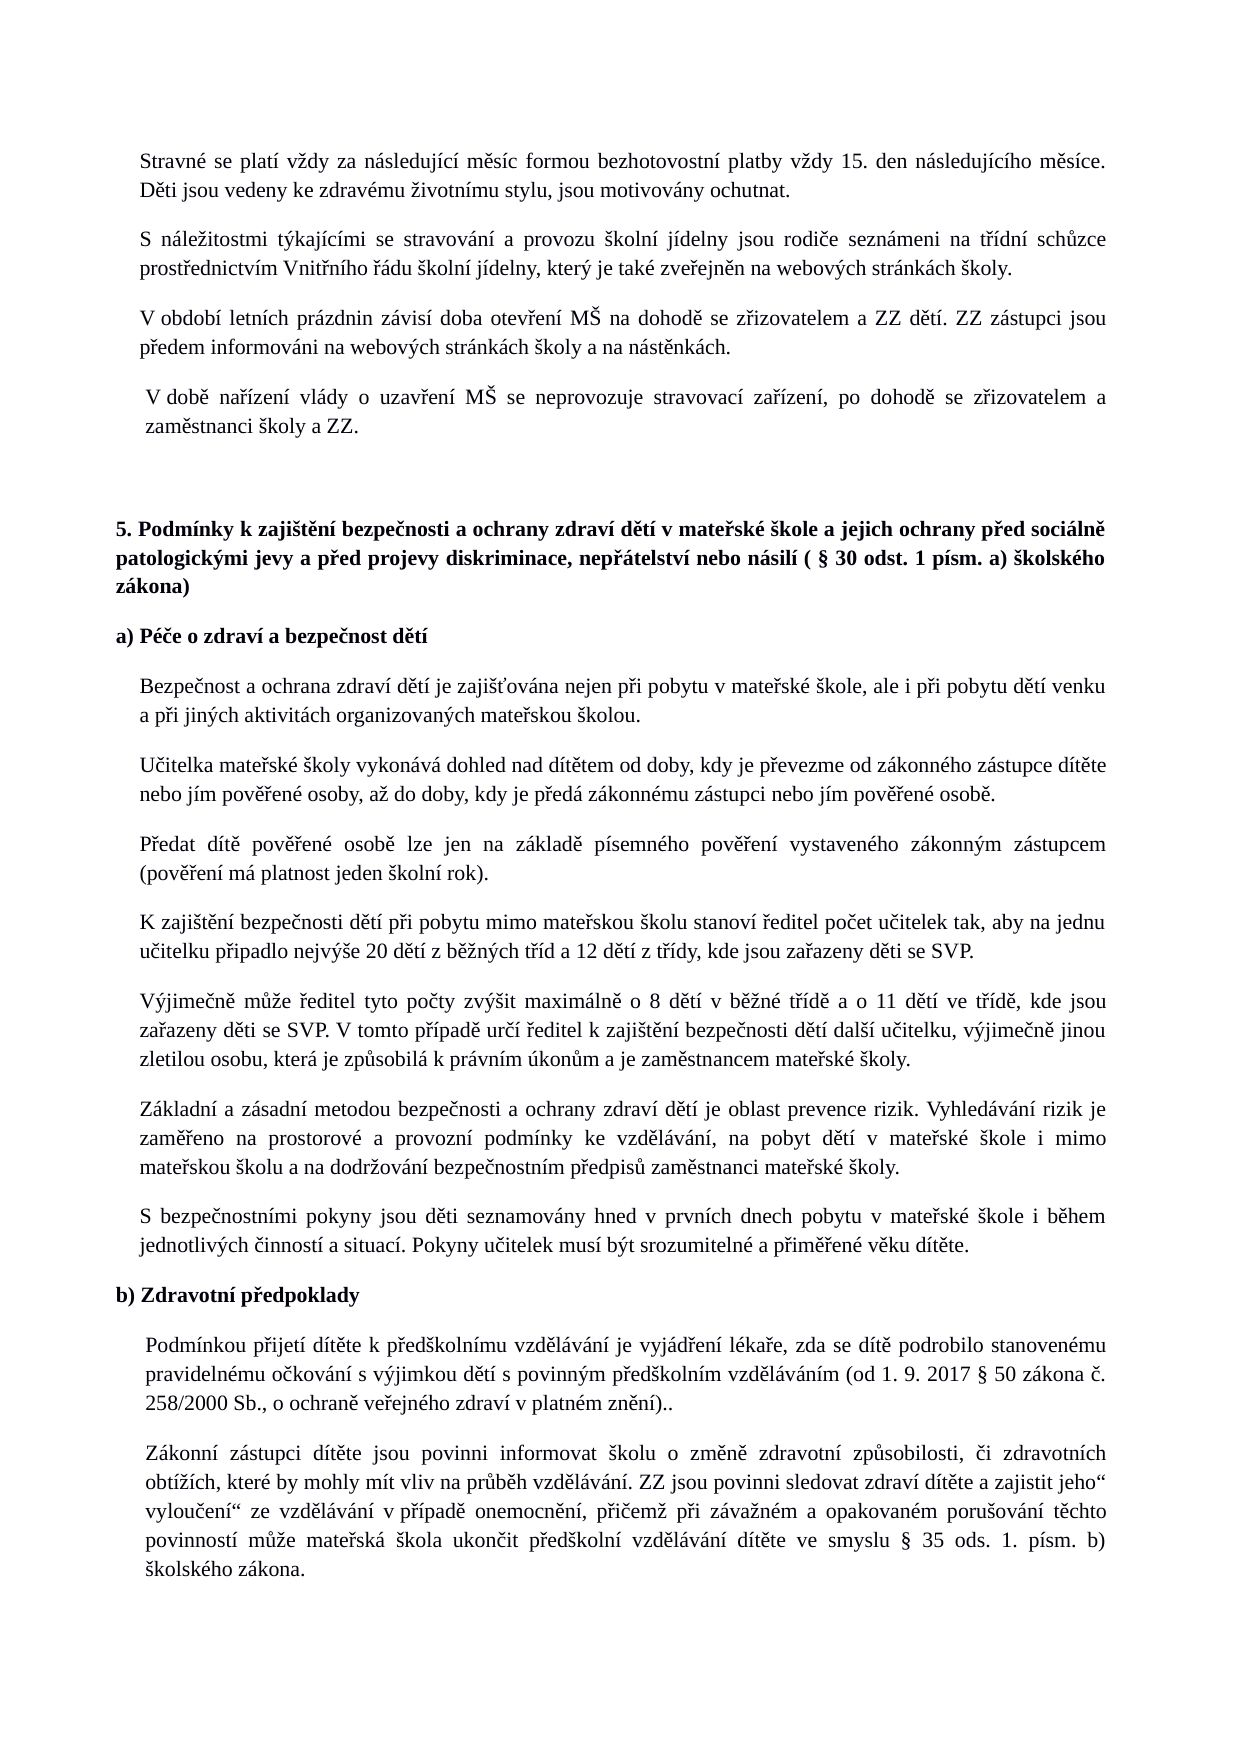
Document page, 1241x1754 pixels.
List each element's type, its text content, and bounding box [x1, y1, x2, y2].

text a) Péče o zdraví a bezpečnost dětí [116, 623, 1108, 648]
text 5. Podmínky k zajištění bezpečnosti a ochrany zdraví dětí v mateřské škole a jejich ochrany před sociálně patologickými jevy a před projevy diskriminace, nepřátelství nebo násilí ( § 30 odst. 1 písm. a) školského zákona) [116, 516, 1108, 599]
text Stravné se platí vždy za následující měsíc formou bezhotovostní platby vždy 15. den následujícího měsíce. Děti jsou vedeny ke zdravému životnímu stylu, jsou motivovány ochutnat. [139, 148, 1108, 202]
text Výjimečně může ředitel tyto počty zvýšit maximálně o 8 dětí v běžné třídě a o 11 dětí ve třídě, kde jsou zařazeny děti se SVP. V tomto případě určí ředitel k zajištění bezpečnosti dětí další učitelku, výjimečně jinou zletilou osobu, která je způsobilá k právním úkonům a je zaměstnancem mateřské školy. [139, 988, 1108, 1071]
text V době nařízení vlády o uzavření MŠ se neprovozuje stravovací zařízení, po dohodě se zřizovatelem a zaměstnanci školy a ZZ. [145, 384, 1108, 438]
text Předat dítě pověřené osobě lze jen na základě písemného pověření vystaveného zákonným zástupcem (pověření má platnost jeden školní rok). [139, 831, 1108, 885]
text Zákonní zástupci dítěte jsou povinni informovat školu o změně zdravotní způsobilosti, či zdravotních obtížích, které by mohly mít vliv na průběh vzdělávání. ZZ jsou povinni sledovat zdraví dítěte a zajistit jeho“ vyloučení“ ze vzdělávání v případě onemocnění, přičemž při závažném a opakovaném porušování těchto povinností může mateřská škola ukončit předškolní vzdělávání dítěte ve smyslu § 35 ods. 1. písm. b) školského zákona. [145, 1440, 1108, 1581]
text b) Zdravotní předpoklady [116, 1282, 1108, 1307]
text Učitelka mateřské školy vykonává dohled nad dítětem od doby, kdy je převezme od zákonného zástupce dítěte nebo jím pověřené osoby, až do doby, kdy je předá zákonnému zástupci nebo jím pověřené osobě. [139, 752, 1108, 806]
text S bezpečnostními pokyny jsou děti seznamovány hned v prvních dnech pobytu v mateřské škole i během jednotlivých činností a situací. Pokyny učitelek musí být srozumitelné a přiměřené věku dítěte. [139, 1203, 1108, 1258]
text Bezpečnost a ochrana zdraví dětí je zajišťována nejen při pobytu v mateřské škole, ale i při pobytu dětí venku a při jiných aktivitách organizovaných mateřskou školou. [139, 673, 1108, 727]
text S náležitostmi týkajícími se stravování a provozu školní jídelny jsou rodiče seznámeni na třídní schůzce prostřednictvím Vnitřního řádu školní jídelny, který je také zveřejněn na webových stránkách školy. [139, 226, 1108, 281]
text K zajištění bezpečnosti dětí při pobytu mimo mateřskou školu stanoví ředitel počet učitelek tak, aby na jednu učitelku připadlo nejvýše 20 dětí z běžných tříd a 12 dětí z třídy, kde jsou zařazeny děti se SVP. [139, 909, 1108, 963]
text Základní a zásadní metodou bezpečnosti a ochrany zdraví dětí je oblast prevence rizik. Vyhledávání rizik je zaměřeno na prostorové a provozní podmínky ke vzdělávání, na pobyt dětí v mateřské škole i mimo mateřskou školu a na dodržování bezpečnostním předpisů zaměstnanci mateřské školy. [139, 1096, 1108, 1179]
text Podmínkou přijetí dítěte k předškolnímu vzdělávání je vyjádření lékaře, zda se dítě podrobilo stanovenému pravidelnému očkování s výjimkou dětí s povinným předškolním vzděláváním (od 1. 9. 2017 § 50 zákona č. 258/2000 Sb., o ochraně veřejného zdraví v platném znění).. [145, 1332, 1108, 1415]
text V období letních prázdnin závisí doba otevření MŠ na dohodě se zřizovatelem a ZZ dětí. ZZ zástupci jsou předem informováni na webových stránkách školy a na nástěnkách. [139, 305, 1108, 359]
